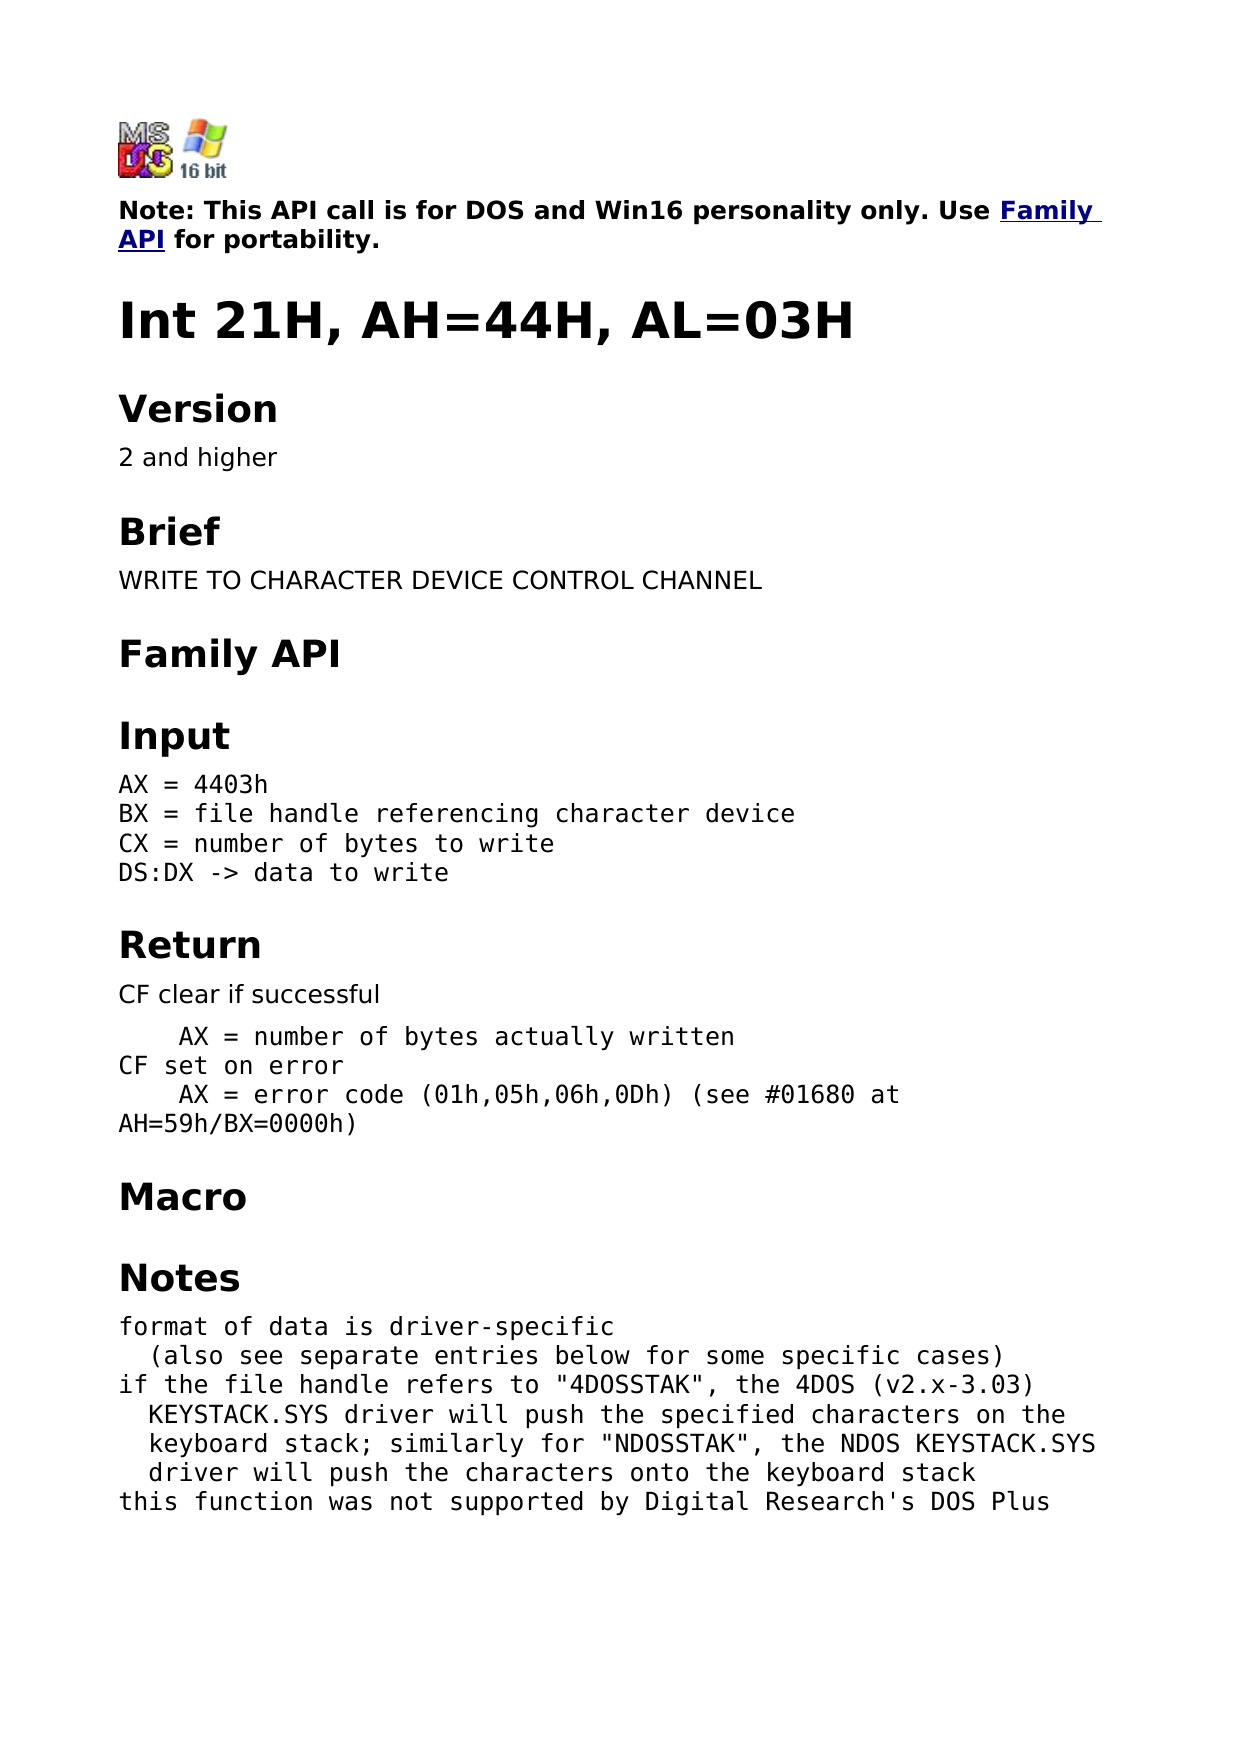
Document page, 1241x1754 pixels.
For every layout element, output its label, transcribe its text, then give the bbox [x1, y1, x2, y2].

subtitle Family API [118, 633, 1122, 677]
text CF clear if successful [118, 980, 1122, 1009]
text WRITE TO CHARACTER DEVICE CONTROL CHANNEL [118, 566, 1122, 596]
subtitle Macro [118, 1175, 1122, 1219]
text AX = number of bytes actually written CF set on error AX = error code (01h,05h,06h,0Dh) (see #01680 at AH=59h/BX=0000h) [118, 1022, 1122, 1138]
subtitle Int 21H, AH=44H, AL=03H [118, 292, 1122, 350]
subtitle Brief [118, 510, 1122, 554]
subtitle Input [118, 714, 1122, 758]
subtitle Return [118, 924, 1122, 967]
text AX = 4403h BX = file handle referencing character device CX = number of bytes to write DS:DX -> data to write [118, 770, 1122, 887]
text Note: This API call is for DOS and Win16 personality only. Use Family API for portability. [118, 196, 1122, 254]
picture [180, 118, 228, 178]
picture [118, 122, 173, 178]
text format of data is driver-specific (also see separate entries below for some specific cases) if the file handle refers to "4DOSSTAK", the 4DOS (v2.x-3.03) KEYSTACK.SYS driver will push the specified characters on the keyboard stack; similarly for "NDOSSTAK", the NDOS KEYSTACK.SYS driver will push the characters onto the keyboard stack this function was not supported by Digital Research's DOS Plus [118, 1312, 1122, 1517]
subtitle Notes [118, 1256, 1122, 1300]
subtitle Version [118, 387, 1122, 431]
text 2 and higher [118, 444, 1122, 473]
